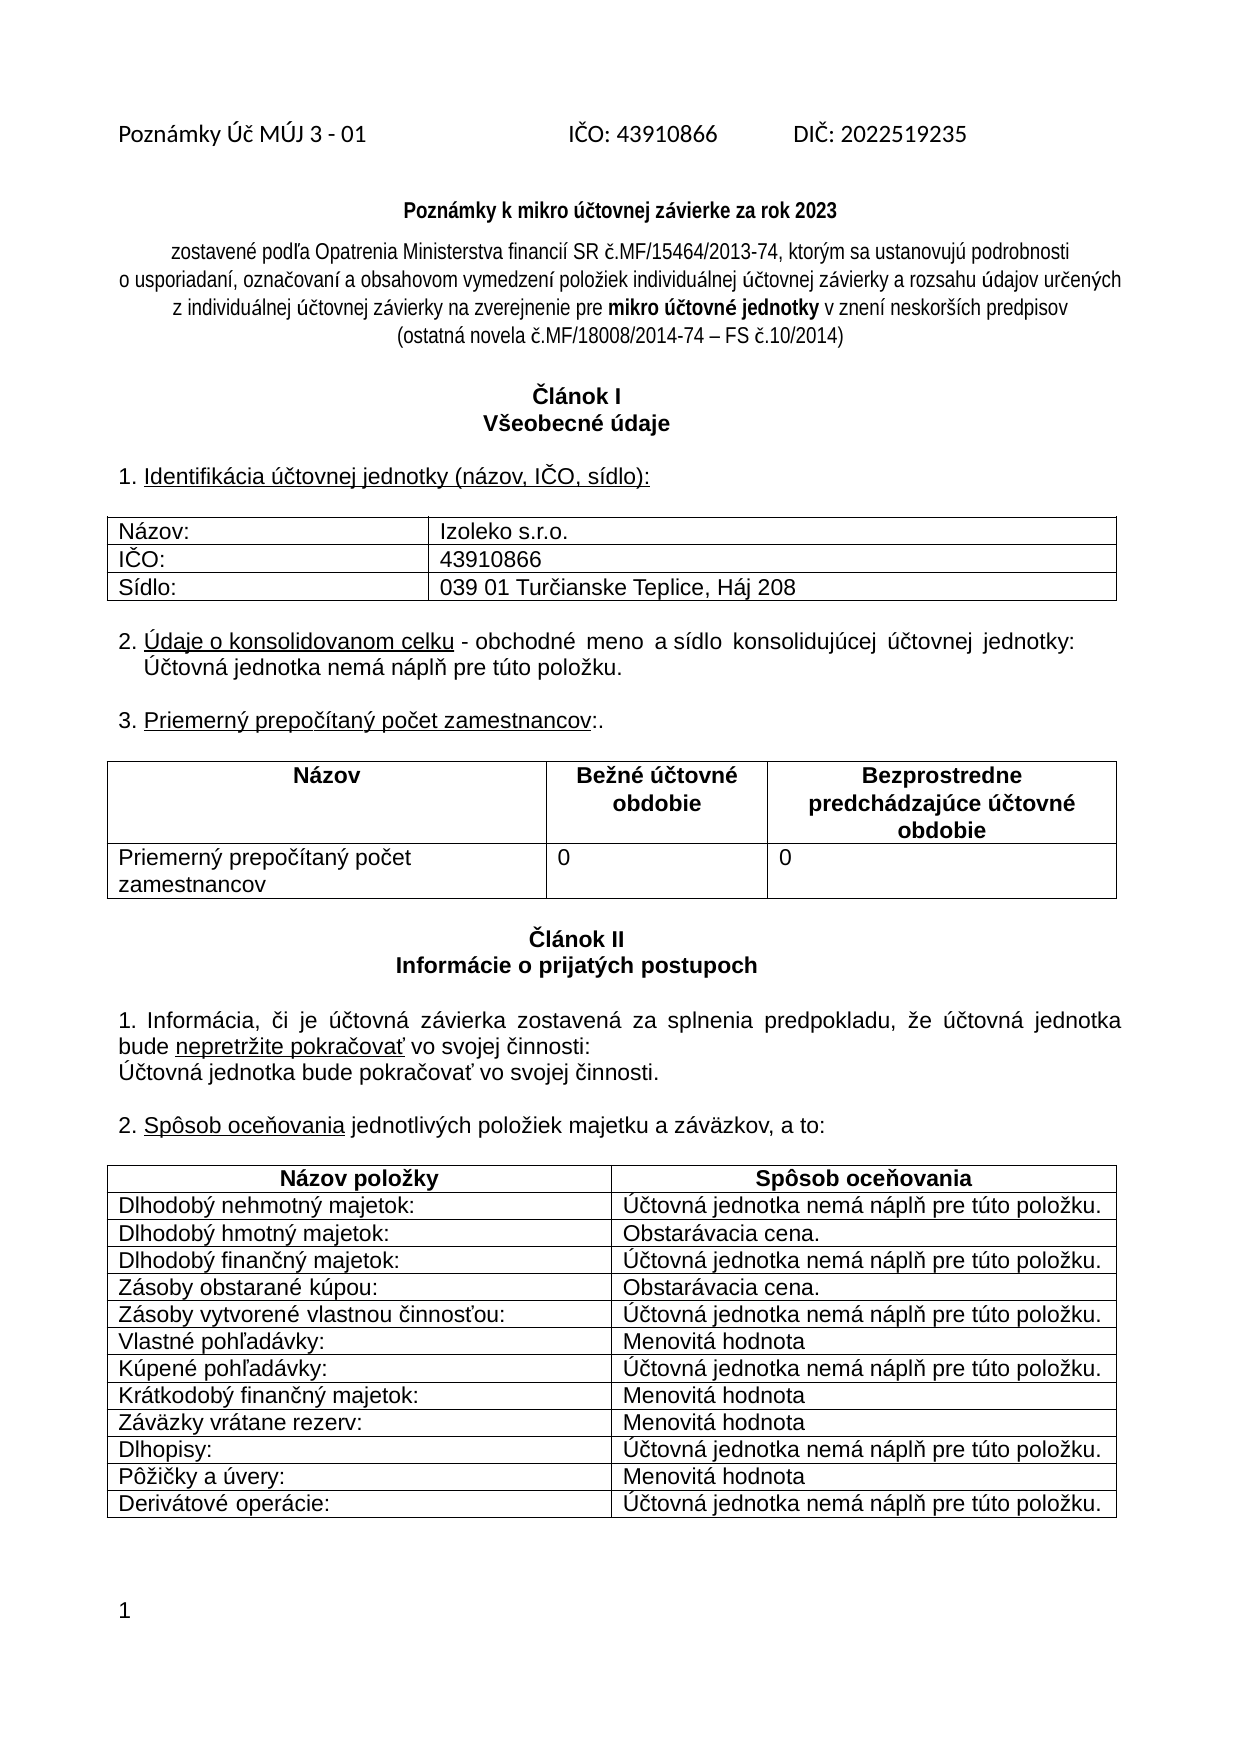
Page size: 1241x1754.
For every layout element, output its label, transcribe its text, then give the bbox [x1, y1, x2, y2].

table_header Izoleko s.r.o. [429, 518, 1116, 544]
table_header Bezprostredne predchádzajúce účtovné obdobie [768, 762, 1116, 843]
table_cell Pôžičky a úvery: [108, 1464, 611, 1490]
table_cell 0 [768, 844, 1116, 898]
table_cell Obstarávacia cena. [612, 1274, 1116, 1300]
table_cell Účtovná jednotka nemá náplň pre túto položku. [612, 1355, 1116, 1381]
table_cell Účtovná jednotka nemá náplň pre túto položku. [612, 1301, 1116, 1327]
table_cell Účtovná jednotka nemá náplň pre túto položku. [612, 1193, 1116, 1219]
table_cell Krátkodobý finančný majetok: [108, 1383, 611, 1408]
table_cell Vlastné pohľadávky: [108, 1328, 611, 1354]
text zostavené podľa Opatrenia Ministerstva financií SR č.MF/15464/2013-74, ktorým sa ustanovujú podrobnosti o usporiadaní, označovaní a obsahovom vymedzení položiek individuálnej účtovnej závierky a rozsahu údajov určených z individuálnej účtovnej závierky na zverejnenie pre mikro účtovné jednotky v znení neskorších predpisov [118, 237, 1122, 321]
table_cell 43910866 [429, 545, 1116, 572]
table_cell Kúpené pohľadávky: [108, 1355, 611, 1381]
text 1 [118, 1597, 1122, 1623]
text 2. Údaje o konsolidovanom celku - obchodné meno a sídlo konsolidujúcej účtovnej jednotky: [118, 628, 1122, 654]
table_cell Dlhodobý hmotný majetok: [108, 1220, 611, 1246]
table_cell Dlhodobý nehmotný majetok: [108, 1193, 611, 1219]
table_header Spôsob oceňovania [612, 1166, 1116, 1192]
table_cell IČO: [108, 545, 428, 572]
table_cell Priemerný prepočítaný počet zamestnancov [108, 844, 546, 898]
table_cell Obstarávacia cena. [612, 1220, 1116, 1246]
table_cell Záväzky vrátane rezerv: [108, 1410, 611, 1436]
table_cell Účtovná jednotka nemá náplň pre túto položku. [612, 1247, 1116, 1273]
table_cell Menovitá hodnota [612, 1328, 1116, 1354]
text 1. Informácia, či je účtovná závierka zostavená za splnenia predpokladu, že účtovná jednotka bude nepretržite pokračovať vo svojej činnosti: [118, 1007, 1122, 1059]
table_cell 0 [547, 844, 767, 898]
table_cell Účtovná jednotka nemá náplň pre túto položku. [612, 1491, 1116, 1517]
table_cell Účtovná jednotka nemá náplň pre túto položku. [612, 1437, 1116, 1463]
text (ostatná novela č.MF/18008/2014-74 – FS č.10/2014) [118, 321, 1122, 349]
text Poznámky k mikro účtovnej závierke za rok 2023 [118, 196, 1122, 224]
table_cell Zásoby obstarané kúpou: [108, 1274, 611, 1300]
table_header Názov položky [108, 1166, 611, 1192]
table_cell Dlhopisy: [108, 1437, 611, 1463]
text Článok II [118, 926, 1035, 952]
text 2. Spôsob oceňovania jednotlivých položiek majetku a záväzkov, a to: [118, 1112, 1122, 1138]
table_cell Dlhodobý finančný majetok: [108, 1247, 611, 1273]
table_cell Menovitá hodnota [612, 1383, 1116, 1408]
table_header Bežné účtovné obdobie [547, 762, 767, 843]
table_cell 039 01 Turčianske Teplice, Háj 208 [429, 573, 1116, 600]
text Účtovná jednotka nemá náplň pre túto položku. [118, 654, 1122, 680]
text Článok I [118, 383, 1035, 409]
table_header Názov [108, 762, 546, 843]
text 1. Identifikácia účtovnej jednotky (názov, IČO, sídlo): [118, 463, 1122, 489]
table_cell Menovitá hodnota [612, 1410, 1116, 1436]
table_cell Zásoby vytvorené vlastnou činnosťou: [108, 1301, 611, 1327]
table_cell Menovitá hodnota [612, 1464, 1116, 1490]
table_cell Sídlo: [108, 573, 428, 600]
text Informácie o prijatých postupoch [118, 952, 1035, 978]
table_header Názov: [108, 518, 428, 544]
text 3. Priemerný prepočítaný počet zamestnancov:. [118, 707, 1122, 734]
text Účtovná jednotka bude pokračovať vo svojej činnosti. [118, 1059, 1122, 1086]
text Všeobecné údaje [118, 409, 1034, 436]
table_cell Derivátové operácie: [108, 1491, 611, 1517]
